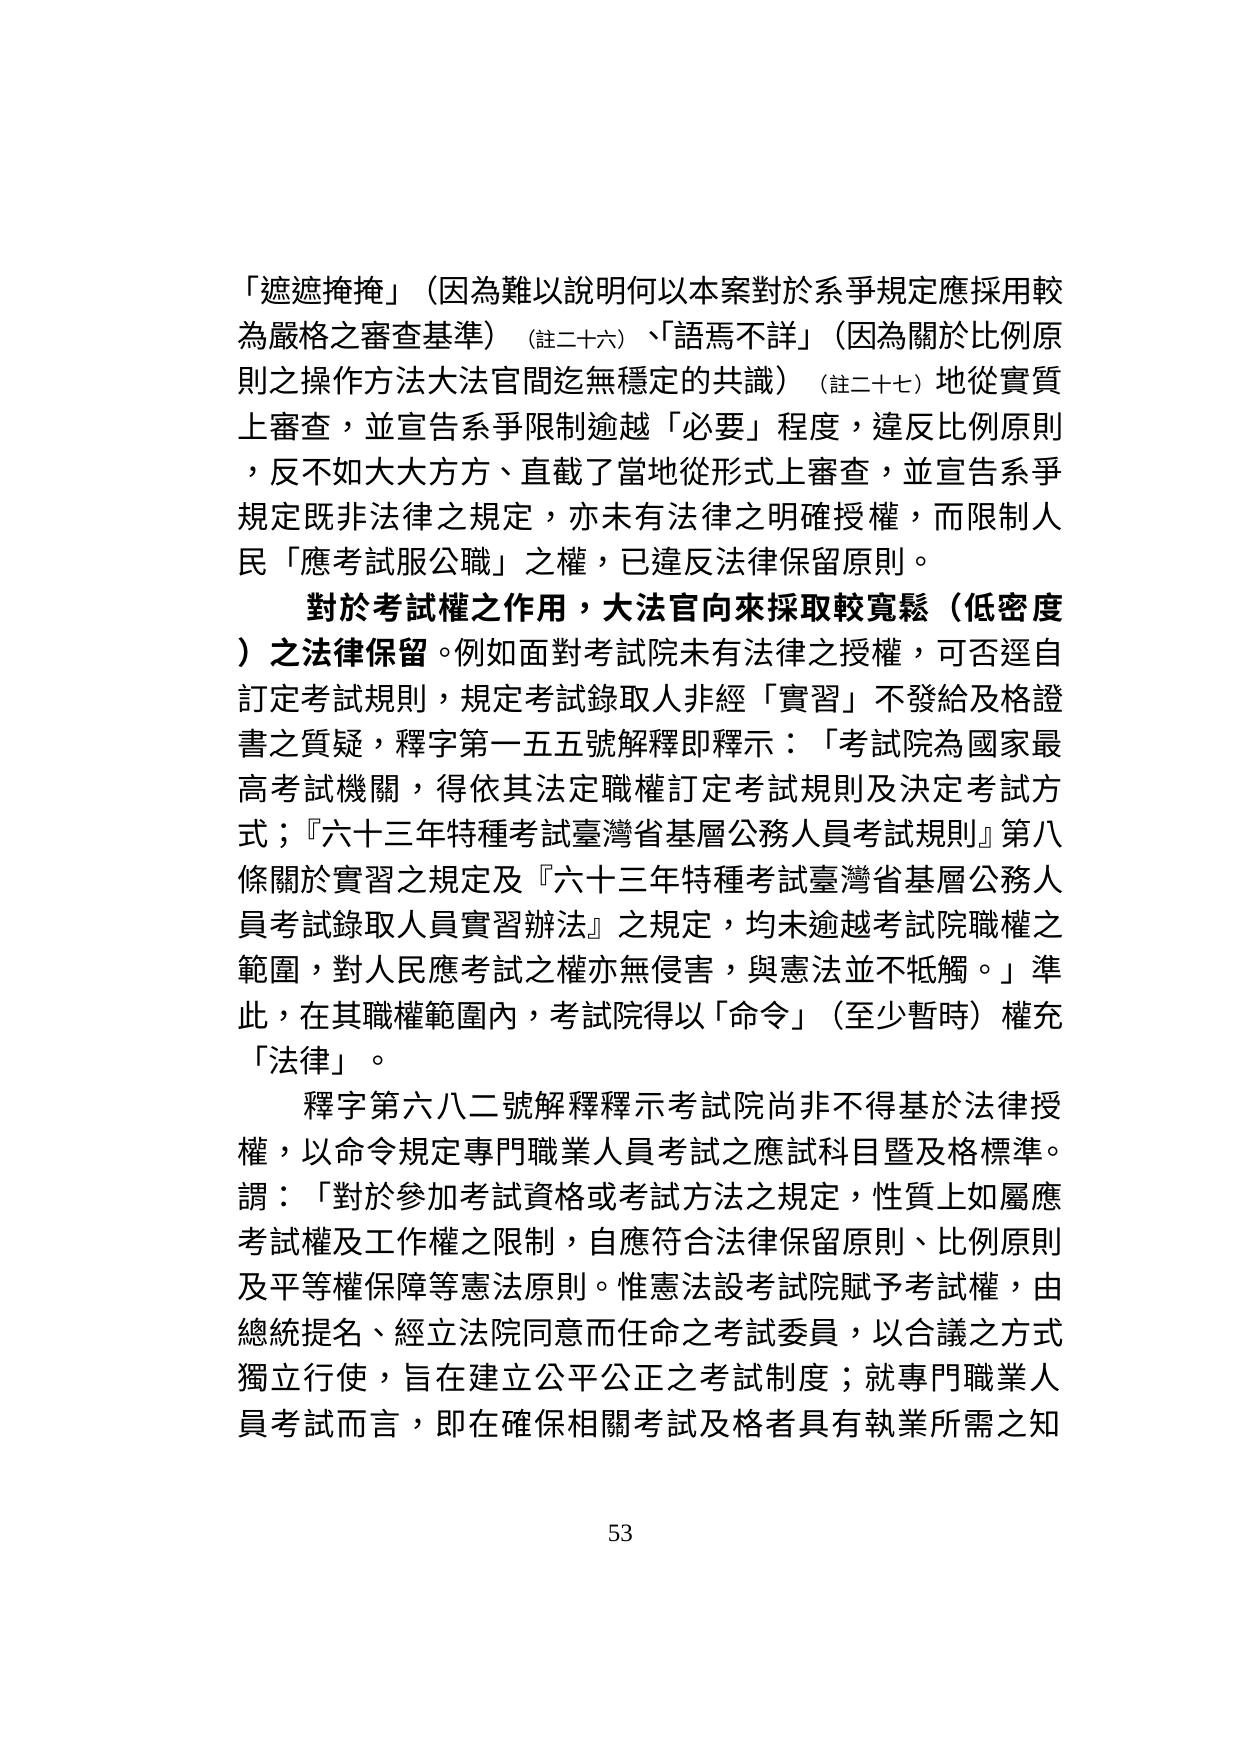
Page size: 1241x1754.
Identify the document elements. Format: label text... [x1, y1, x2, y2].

text 關於系爭規定（系爭入學考試消極應試資格），本席審查後獲致與多數意見相同之評價─違憲，但本席以為：與其「遮遮掩掩」（因為難以說明何以本案對於系爭規定應採用較為嚴格之審查基準）（註二十六）、「語焉不詳」（因為關於比例原則之操作方法大法官間迄無穩定的共識）（註二十七）地從實質上審查，並宣告系爭限制逾越「必要」程度，違反比例原則，反不如大大方方、直截了當地從形式上審查，並宣告系爭規定既非法律之規定，亦未有法律之明確授權，而限制人民「應考試服公職」之權，已違反法律保留原則。 [237, 266, 1063, 583]
text 釋字第六八二號解釋釋示考試院尚非不得基於法律授權，以命令規定專門職業人員考試之應試科目暨及格標準。謂：「對於參加考試資格或考試方法之規定，性質上如屬應考試權及工作權之限制，自應符合法律保留原則、比例原則及平等權保障等憲法原則。惟憲法設考試院賦予考試權，由總統提名、經立法院同意而任命之考試委員，以合議之方式獨立行使，旨在建立公平公正之考試制度；就專門職業人員考試而言，即在確保相關考試及格者具有執業所需之知識與能力，故考試主管機關有關考試資格及方法之規定，涉及考試之專業判斷者，應給予適度之尊重，始符憲法五權分治彼此相維之精神」。 [237, 1081, 1063, 1444]
text 對於考試權之作用，大法官向來採取較寬鬆（低密度）之法律保留。例如面對考試院未有法律之授權，可否逕自訂定考試規則，規定考試錄取人非經「實習」不發給及格證書之質疑，釋字第一五五號解釋即釋示：「考試院為國家最高考試機關，得依其法定職權訂定考試規則及決定考試方式；『六十三年特種考試臺灣省基層公務人員考試規則』第八條關於實習之規定及『六十三年特種考試臺灣省基層公務人員考試錄取人員實習辦法』之規定，均未逾越考試院職權之範圍，對人民應考試之權亦無侵害，與憲法並不牴觸。」準此，在其職權範圍內，考試院得以「命令」（至少暫時）權充「法律」。 [237, 583, 1063, 1081]
